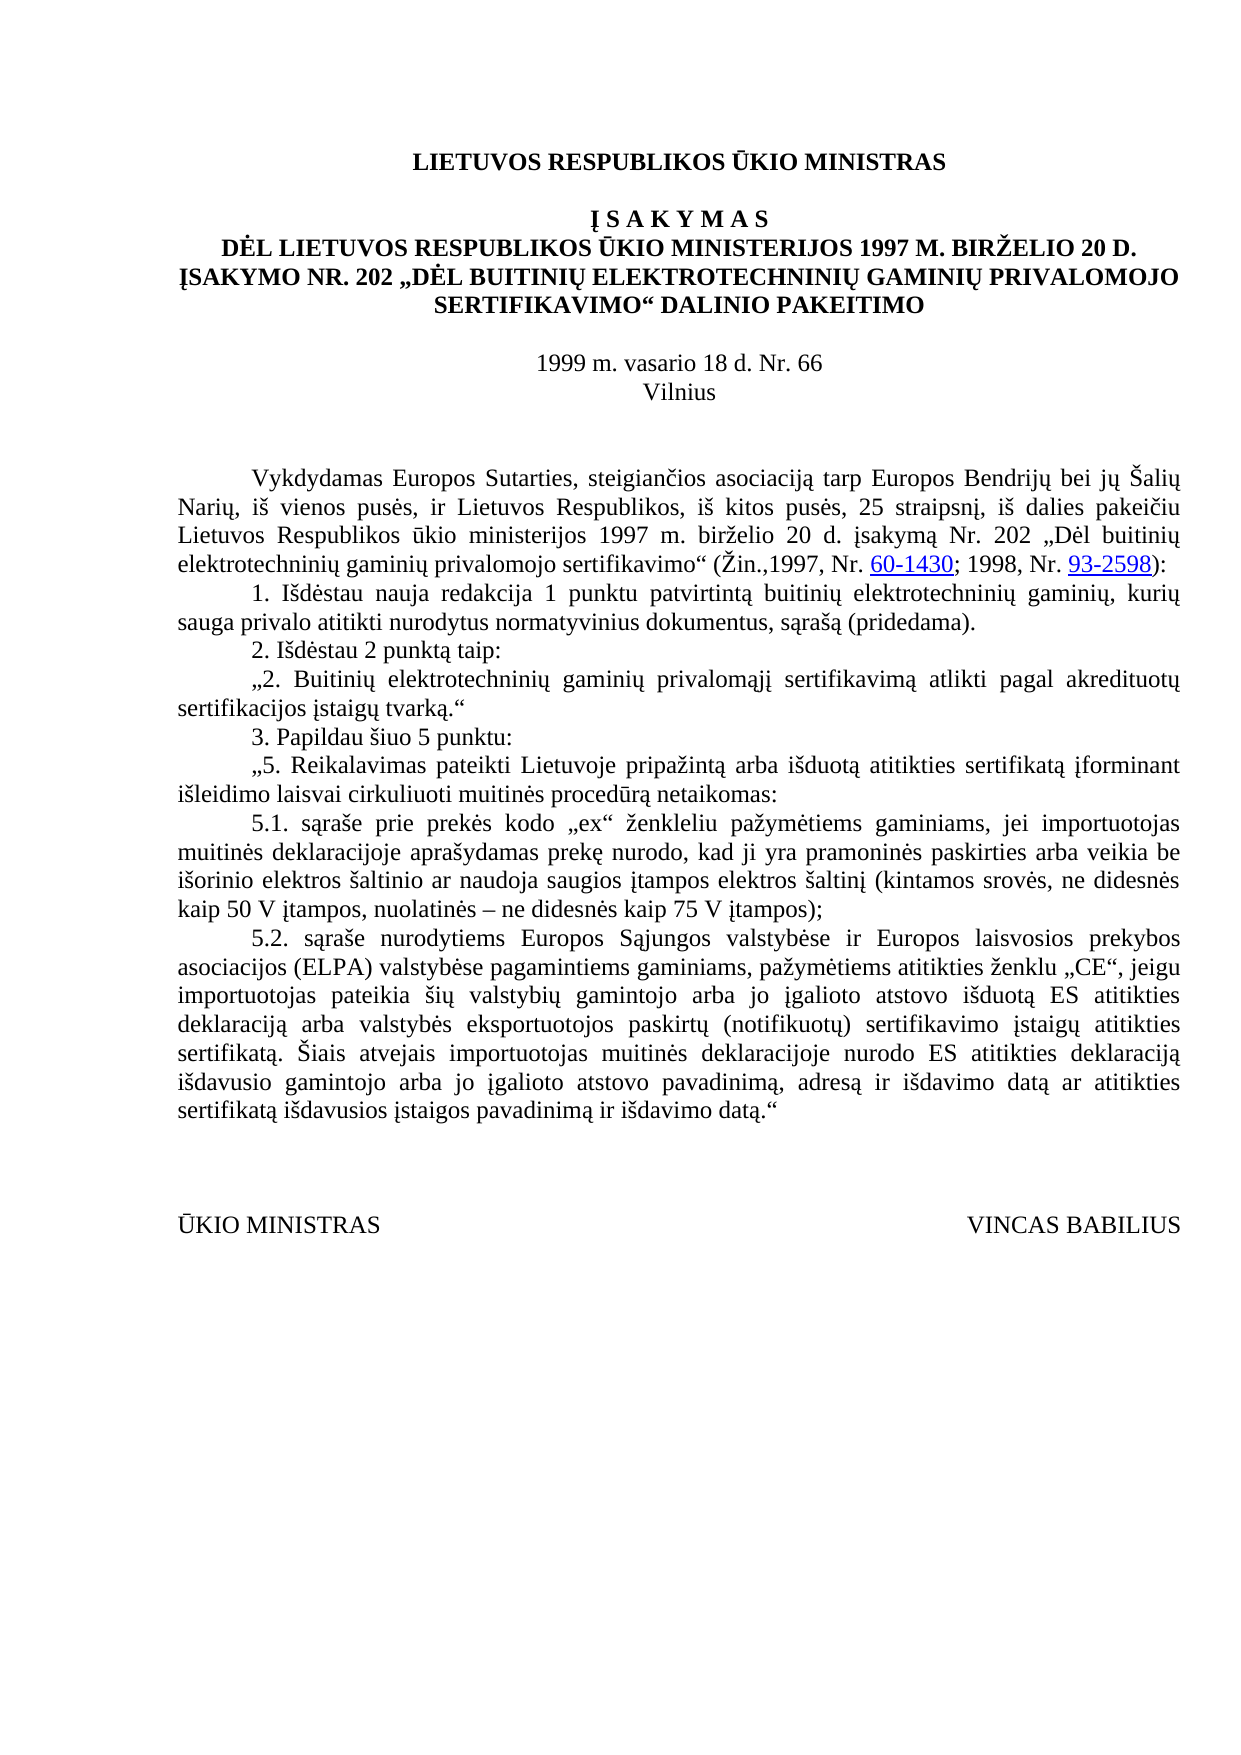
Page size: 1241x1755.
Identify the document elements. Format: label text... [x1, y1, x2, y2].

text DĖL LIETUVOS RESPUBLIKOS ŪKIO MINISTERIJOS 1997 M. BIRŽELIO 20 D. ĮSAKYMO NR. 202 „DĖL BUITINIŲ ELEKTROTECHNINIŲ GAMINIŲ PRIVALOMOJO SERTIFIKAVIMO“ DALINIO PAKEITIMO [177, 233, 1181, 319]
text „5. Reikalavimas pateikti Lietuvoje pripažintą arba išduotą atitikties sertifikatą įforminant išleidimo laisvai cirkuliuoti muitinės procedūrą netaikomas: [177, 751, 1181, 808]
text 5.2. sąraše nurodytiems Europos Sąjungos valstybėse ir Europos laisvosios prekybos asociacijos (ELPA) valstybėse pagamintiems gaminiams, pažymėtiems atitikties ženklu „CE“, jeigu importuotojas pateikia šių valstybių gamintojo arba jo įgalioto atstovo išduotą ES atitikties deklaraciją arba valstybės eksportuotojos paskirtų (notifikuotų) sertifikavimo įstaigų atitikties sertifikatą. Šiais atvejais importuotojas muitinės deklaracijoje nurodo ES atitikties deklaraciją išdavusio gamintojo arba jo įgalioto atstovo pavadinimą, adresą ir išdavimo datą ar atitikties sertifikatą išdavusios įstaigos pavadinimą ir išdavimo datą.“ [177, 923, 1181, 1124]
text Vilnius [177, 377, 1181, 406]
text „2. Buitinių elektrotechninių gaminių privalomąjį sertifikavimą atlikti pagal akredituotų sertifikacijos įstaigų tvarką.“ [177, 664, 1181, 722]
text 2. Išdėstau 2 punktą taip: [177, 636, 1181, 664]
text Vykdydamas Europos Sutarties, steigiančios asociaciją tarp Europos Bendrijų bei jų Šalių Narių, iš vienos pusės, ir Lietuvos Respublikos, iš kitos pusės, 25 straipsnį, iš dalies pakeičiu Lietuvos Respublikos ūkio ministerijos 1997 m. birželio 20 d. įsakymą Nr. 202 „Dėl buitinių elektrotechninių gaminių privalomojo sertifikavimo“ (Žin.,1997, Nr. 60-1430; 1998, Nr. 93-2598): [177, 463, 1181, 578]
text 3. Papildau šiuo 5 punktu: [177, 722, 1181, 751]
text 1. Išdėstau nauja redakcija 1 punktu patvirtintą buitinių elektrotechninių gaminių, kurių sauga privalo atitikti nurodytus normatyvinius dokumentus, sąrašą (pridedama). [177, 578, 1181, 636]
text 1999 m. vasario 18 d. Nr. 66 [177, 348, 1181, 377]
text 5.1. sąraše prie prekės kodo „ex“ ženkleliu pažymėtiems gaminiams, jei importuotojas muitinės deklaracijoje aprašydamas prekę nurodo, kad ji yra pramoninės paskirties arba veikia be išorinio elektros šaltinio ar naudoja saugios įtampos elektros šaltinį (kintamos srovės, ne didesnės kaip 50 V įtampos, nuolatinės – ne didesnės kaip 75 V įtampos); [177, 808, 1181, 923]
text LIETUVOS RESPUBLIKOS ŪKIO MINISTRAS [177, 147, 1181, 176]
text Į S A K Y M A S [177, 204, 1181, 233]
text ŪKIO MINISTRAS VINCAS BABILIUS [177, 1211, 1181, 1239]
